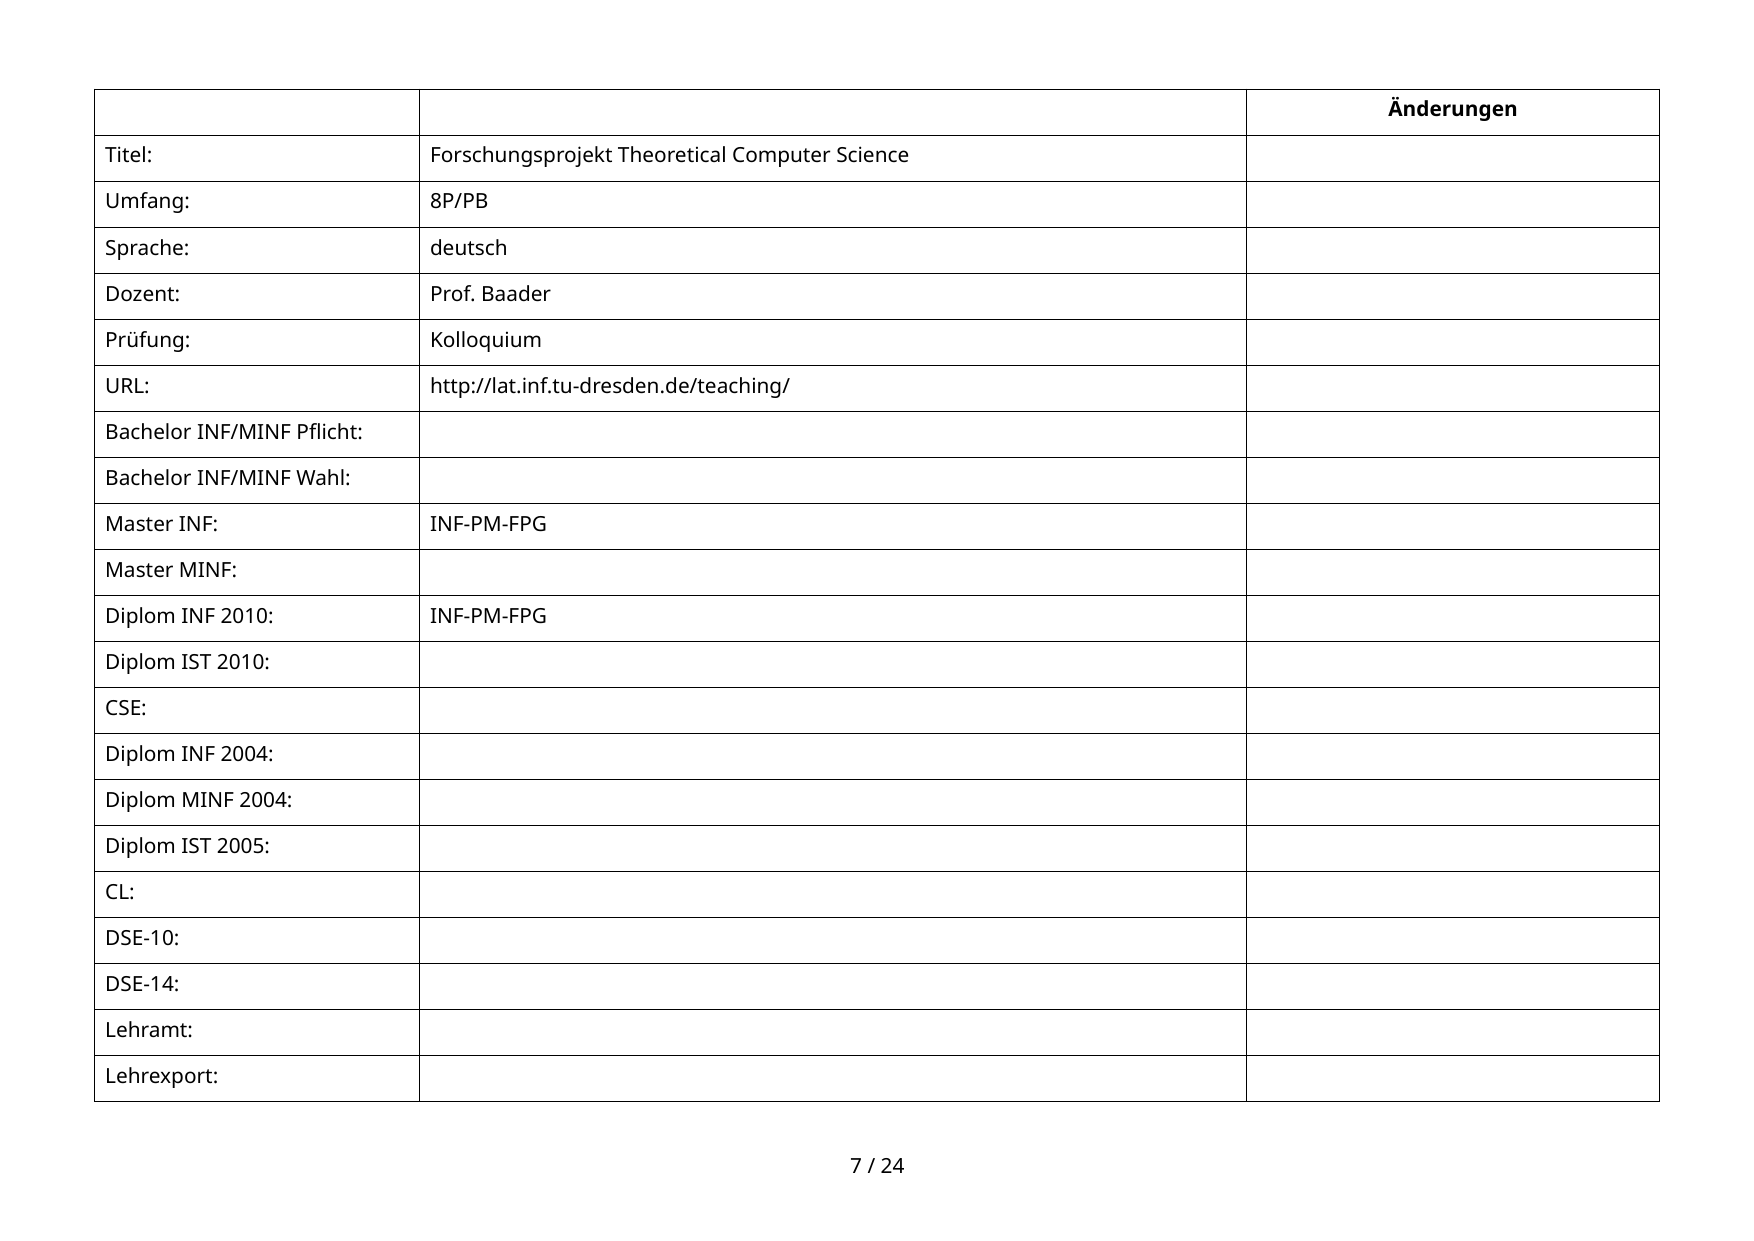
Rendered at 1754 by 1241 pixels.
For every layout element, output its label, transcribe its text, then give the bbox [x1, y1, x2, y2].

table_cell [420, 642, 1246, 687]
table_header [95, 90, 419, 134]
table_cell [1247, 228, 1659, 273]
table_cell [1247, 642, 1659, 687]
table_cell [1247, 182, 1659, 227]
table_cell [1247, 872, 1659, 917]
table_cell [1247, 826, 1659, 871]
table_cell Kolloquium [420, 320, 1246, 365]
table_cell [1247, 688, 1659, 733]
table_cell Titel: [95, 136, 419, 181]
table_cell 8P/PB [420, 182, 1246, 227]
table_cell [1247, 366, 1659, 411]
table_cell Master INF: [95, 504, 419, 549]
table_cell Prüfung: [95, 320, 419, 365]
table_cell [1247, 274, 1659, 319]
table_cell Diplom IST 2005: [95, 826, 419, 871]
table_cell Forschungsprojekt Theoretical Computer Science [420, 136, 1246, 181]
table_header [420, 90, 1246, 134]
table_cell [420, 458, 1246, 503]
table_cell [1247, 734, 1659, 779]
table_cell DSE-14: [95, 964, 419, 1009]
table_cell [420, 1010, 1246, 1055]
table_cell Prof. Baader [420, 274, 1246, 319]
table_cell [420, 688, 1246, 733]
table_cell [1247, 320, 1659, 365]
table_cell [420, 550, 1246, 595]
table_cell deutsch [420, 228, 1246, 273]
table_cell Dozent: [95, 274, 419, 319]
table_cell Bachelor INF/MINF Wahl: [95, 458, 419, 503]
table_header Änderungen [1247, 90, 1659, 134]
table_cell [420, 780, 1246, 825]
table_cell Diplom INF 2010: [95, 596, 419, 641]
table_cell [420, 964, 1246, 1009]
table_cell Diplom IST 2010: [95, 642, 419, 687]
table_cell [1247, 1056, 1659, 1101]
table_cell http://lat.inf.tu-dresden.de/teaching/ [420, 366, 1246, 411]
table_cell Diplom MINF 2004: [95, 780, 419, 825]
table_cell Lehramt: [95, 1010, 419, 1055]
table_cell [420, 412, 1246, 457]
table_cell Lehrexport: [95, 1056, 419, 1101]
table_cell [1247, 412, 1659, 457]
table_cell [420, 734, 1246, 779]
table_cell [1247, 550, 1659, 595]
table_cell [1247, 964, 1659, 1009]
table_cell [420, 872, 1246, 917]
table_cell DSE-10: [95, 918, 419, 963]
table_cell [1247, 504, 1659, 549]
table_cell [1247, 1010, 1659, 1055]
table_cell Diplom INF 2004: [95, 734, 419, 779]
table_cell [1247, 918, 1659, 963]
table_cell [1247, 780, 1659, 825]
table_cell INF-PM-FPG [420, 504, 1246, 549]
table_cell [1247, 136, 1659, 181]
table_cell Bachelor INF/MINF Pflicht: [95, 412, 419, 457]
table_cell Umfang: [95, 182, 419, 227]
table_cell CSE: [95, 688, 419, 733]
table_cell [1247, 596, 1659, 641]
table_cell INF-PM-FPG [420, 596, 1246, 641]
table_cell [420, 826, 1246, 871]
table_cell [1247, 458, 1659, 503]
table_cell URL: [95, 366, 419, 411]
table_cell Master MINF: [95, 550, 419, 595]
table_cell CL: [95, 872, 419, 917]
table_cell Sprache: [95, 228, 419, 273]
table_cell [420, 1056, 1246, 1101]
table_cell [420, 918, 1246, 963]
